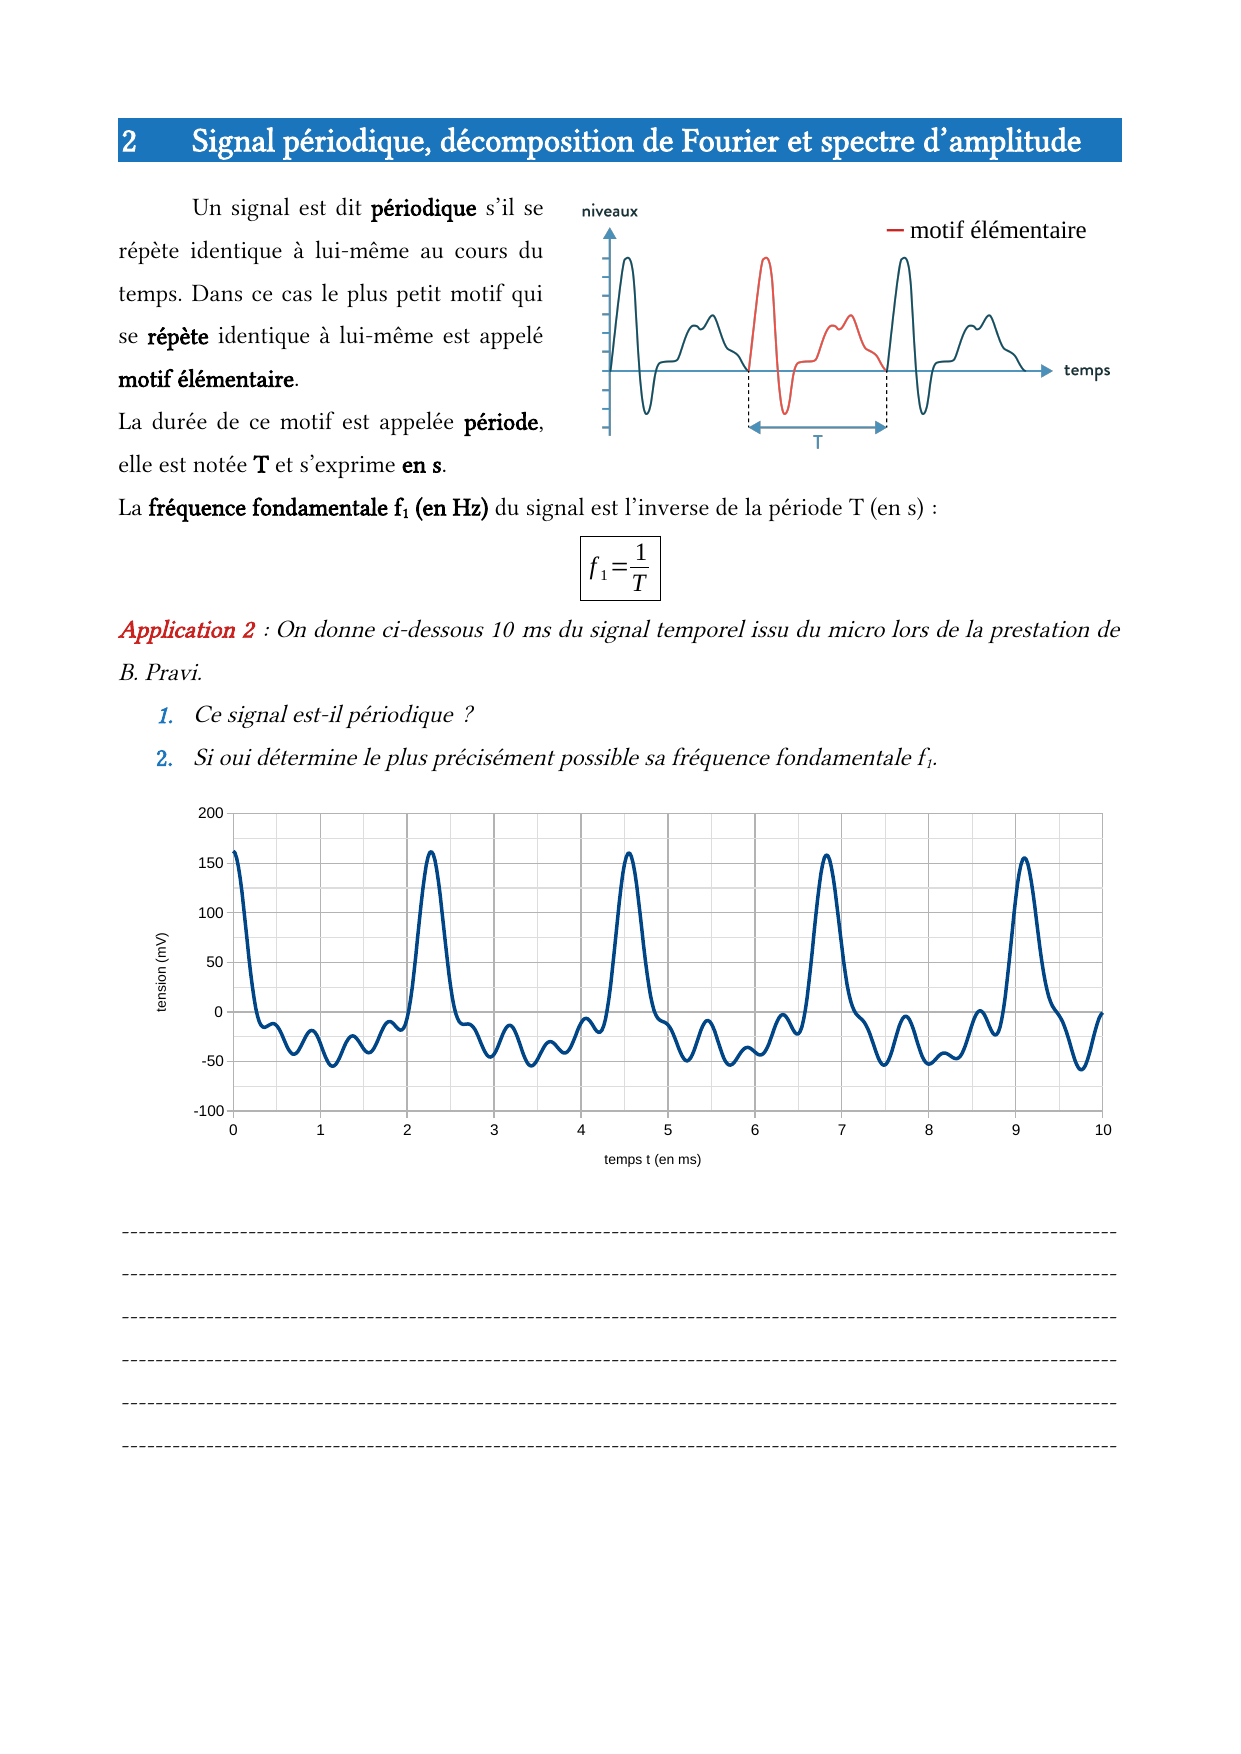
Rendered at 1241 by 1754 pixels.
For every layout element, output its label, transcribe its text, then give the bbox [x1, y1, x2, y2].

subtitle Signal périodique, décomposition de Fourier et spectre d’amplitude [118, 118, 1122, 162]
text La durée de ce motif est appelée période, elle est notée T et s’exprime en s. [118, 407, 1122, 478]
text ------------------------------------------------------------------------------------------------------------------------------------------------------------------------------------------------------------------------------------------------------------------------------------------------------------------------------------------------------------------------------------------------------------------------------------------------------------------------------------------------------------------------------------------------------------------------------------------------------------------------------------------------------------------------------------------------------------------------------------ [118, 1217, 1122, 1459]
text Un signal est dit périodique s’il se répète identique à lui-même au cours du temps. Dans ce cas le plus petit motif qui se répète identique à lui-même est appelé motif élémentaire. [118, 193, 1122, 393]
text Application 2 : On donne ci-dessous 10 ms du signal temporel issu du micro lors de la prestation de B. Pravi. [118, 615, 1122, 686]
list Si oui détermine le plus précisément possible sa fréquence fondamentale f1. [156, 743, 1122, 772]
list Ce signal est-il périodique ? [156, 700, 1122, 729]
text La fréquence fondamentale f1 (en Hz) du signal est l’inverse de la période T (en s) : [118, 493, 1122, 521]
